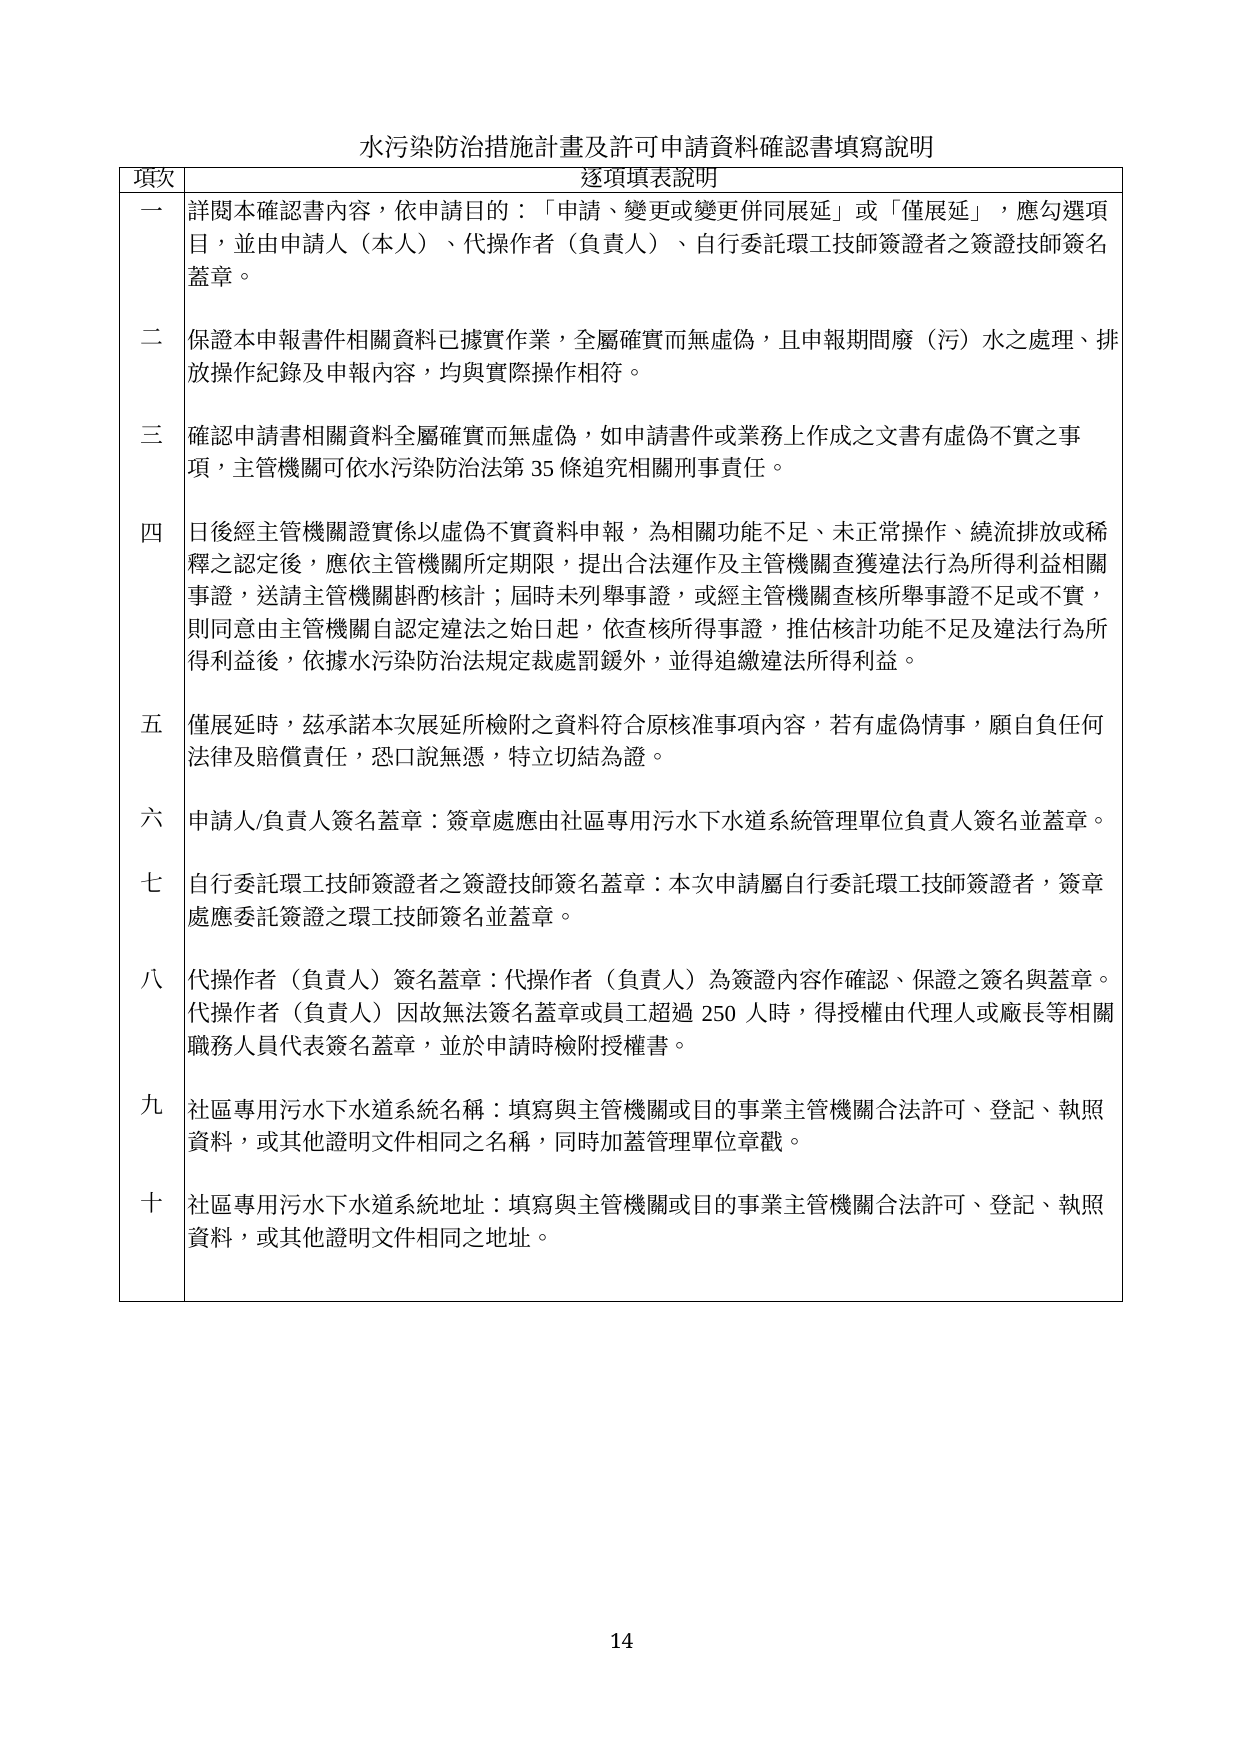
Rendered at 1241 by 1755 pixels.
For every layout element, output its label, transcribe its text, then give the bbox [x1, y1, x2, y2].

table_header 逐項填表說明 [185, 168, 1122, 192]
table_cell 一 二三四 五 六七 八 九十 [120, 193, 184, 1301]
table_cell 詳閱本確認書內容，依申請目的：「申請、變更或變更併同展延」或「僅展延」，應勾選項目，並由申請人（本人）、代操作者（負責人）、自行委託環工技師簽證者之簽證技師簽名蓋章。 保證本申報書件相關資料已據實作業，全屬確實而無虛偽，且申報期間廢（污）水之處理、排放操作紀錄及申報內容，均與實際操作相符。 確認申請書相關資料全屬確實而無虛偽，如申請書件或業務上作成之文書有虛偽不實之事 項，主管機關可依水污染防治法第 35 條追究相關刑事責任。 日後經主管機關證實係以虛偽不實資料申報，為相關功能不足、未正常操作、繞流排放或稀釋之認定後，應依主管機關所定期限，提出合法運作及主管機關查獲違法行為所得利益相關事證，送請主管機關斟酌核計；屆時未列舉事證，或經主管機關查核所舉事證不足或不實， 則同意由主管機關自認定違法之始日起，依查核所得事證，推估核計功能不足及違法行為所得利益後，依據水污染防治法規定裁處罰鍰外，並得追繳違法所得利益。 僅展延時，茲承諾本次展延所檢附之資料符合原核准事項內容，若有虛偽情事，願自負任何法律及賠償責任，恐口說無憑，特立切結為證。 申請人/負責人簽名蓋章：簽章處應由社區專用污水下水道系統管理單位負責人簽名並蓋章。 自行委託環工技師簽證者之簽證技師簽名蓋章：本次申請屬自行委託環工技師簽證者，簽章處應委託簽證之環工技師簽名並蓋章。 代操作者（負責人）簽名蓋章：代操作者（負責人）為簽證內容作確認、保證之簽名與蓋章。代操作者（負責人）因故無法簽名蓋章或員工超過 250 人時，得授權由代理人或廠長等相關職務人員代表簽名蓋章，並於申請時檢附授權書。 社區專用污水下水道系統名稱：填寫與主管機關或目的事業主管機關合法許可、登記、執照資料，或其他證明文件相同之名稱，同時加蓋管理單位章戳。 社區專用污水下水道系統地址：填寫與主管機關或目的事業主管機關合法許可、登記、執照資料，或其他證明文件相同之地址。 [185, 193, 1122, 1301]
table_header 項次 [120, 168, 184, 192]
